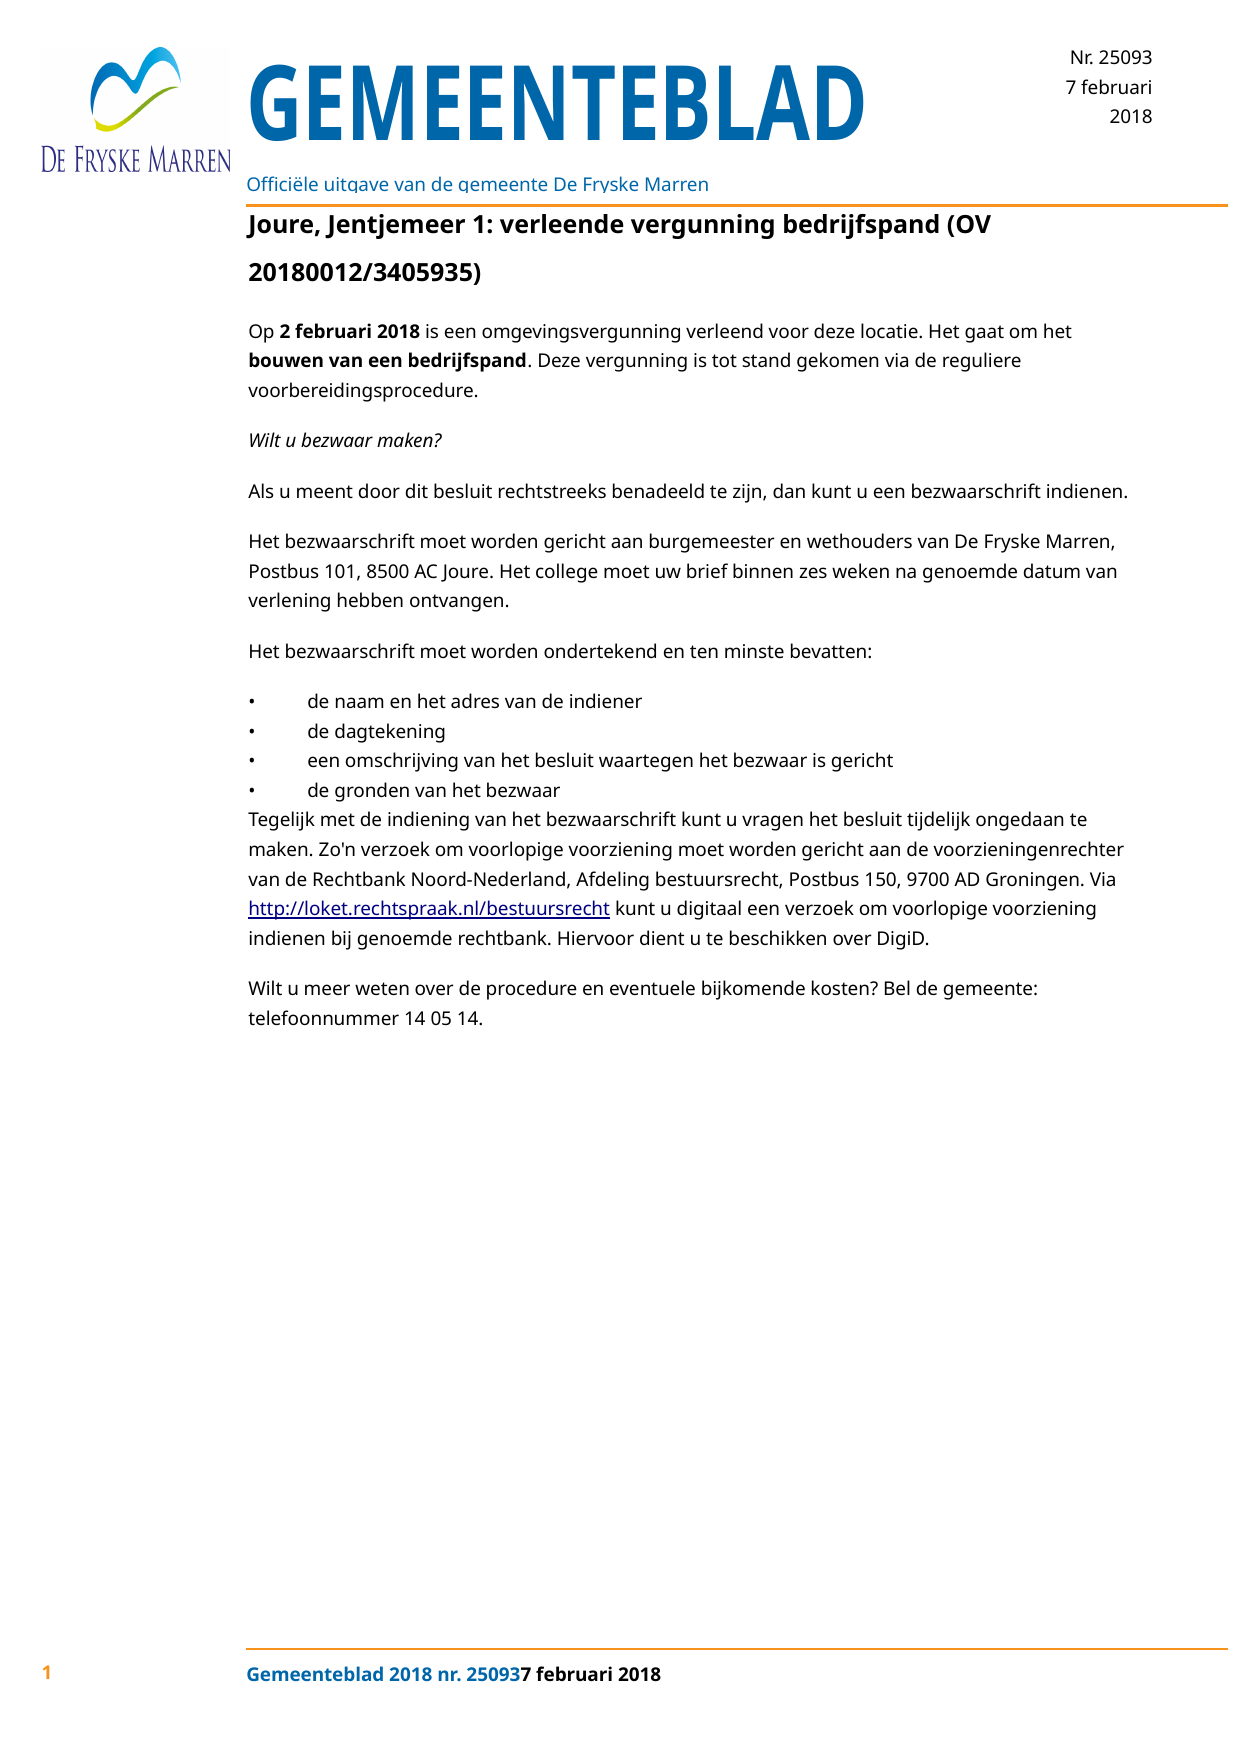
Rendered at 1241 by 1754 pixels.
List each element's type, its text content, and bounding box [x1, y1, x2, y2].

picture [41, 47, 231, 172]
text Tegelijk met de indiening van het bezwaarschrift kunt u vragen het besluit tijdelijk ongedaan te maken. Zo'n verzoek om voorlopige voorziening moet worden gericht aan de voorzieningenrechter van de Rechtbank Noord-Nederland, Afdeling bestuursrecht, Postbus 150, 9700 AD Groningen. Via http://loket.rechtspraak.nl/bestuursrecht kunt u digitaal een verzoek om voorlopige voorziening indienen bij genoemde rechtbank. Hiervoor dient u te beschikken over DigiD. [248, 807, 1152, 951]
list de naam en het adres van de indiener [248, 688, 1152, 714]
list de gronden van het bezwaar [248, 777, 1152, 803]
text Het bezwaarschrift moet worden ondertekend en ten minste bevatten: [248, 638, 1152, 664]
text Wilt u meer weten over de procedure en eventuele bijkomende kosten? Bel de gemeente: telefoonnummer 14 05 14. [248, 975, 1152, 1031]
list een omschrijving van het besluit waartegen het bezwaar is gericht [248, 747, 1152, 773]
text Wilt u bezwaar maken? [248, 427, 1152, 453]
text Als u meent door dit besluit rechtstreeks benadeeld te zijn, dan kunt u een bezwaarschrift indienen. [248, 478, 1152, 504]
text Joure, Jentjemeer 1: verleende vergunning bedrijfspand (OV 20180012/3405935) [248, 207, 1152, 288]
list de dagtekening [248, 718, 1152, 744]
text Op 2 februari 2018 is een omgevingsvergunning verleend voor deze locatie. Het gaat om het bouwen van een bedrijfspand. Deze vergunning is tot stand gekomen via de reguliere voorbereidingsprocedure. [248, 318, 1152, 403]
text Het bezwaarschrift moet worden gericht aan burgemeester en wethouders van De Fryske Marren, Postbus 101, 8500 AC Joure. Het college moet uw brief binnen zes weken na genoemde datum van verlening hebben ontvangen. [248, 528, 1152, 613]
